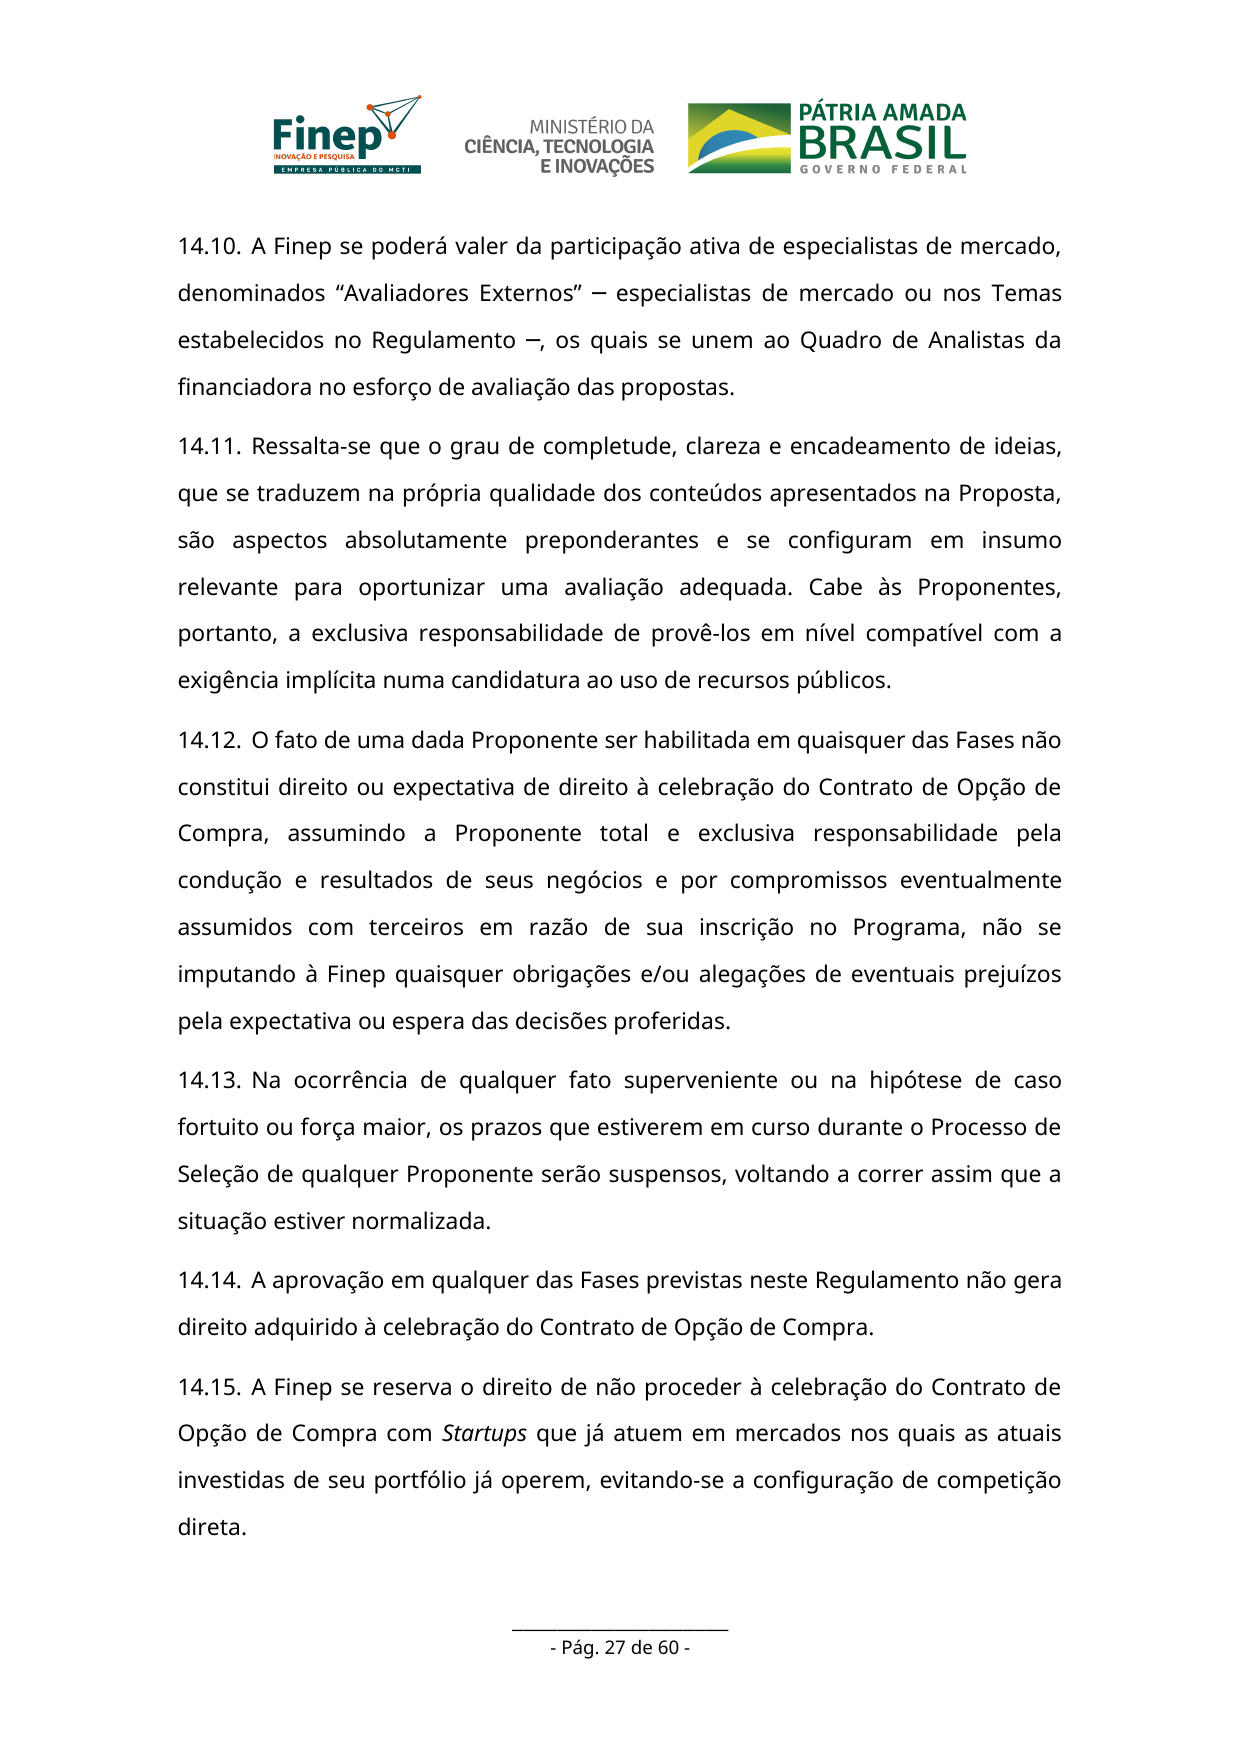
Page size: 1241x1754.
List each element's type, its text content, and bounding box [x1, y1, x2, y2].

list A Finep se poderá valer da participação ativa de especialistas de mercado, denominados “Avaliadores Externos” ─ especialistas de mercado ou nos Temas estabelecidos no Regulamento ─, os quais se unem ao Quadro de Analistas da financiadora no esforço de avaliação das propostas. [177, 230, 1063, 402]
list A aprovação em qualquer das Fases previstas neste Regulamento não gera direito adquirido à celebração do Contrato de Opção de Compra. [177, 1264, 1063, 1342]
list Na ocorrência de qualquer fato superveniente ou na hipótese de caso fortuito ou força maior, os prazos que estiverem em curso durante o Processo de Seleção de qualquer Proponente serão suspensos, voltando a correr assim que a situação estiver normalizada. [177, 1064, 1063, 1236]
list A Finep se reserva o direito de não proceder à celebração do Contrato de Opção de Compra com Startups que já atuem em mercados nos quais as atuais investidas de seu portfólio já operem, evitando-se a configuração de competição direta. [177, 1371, 1063, 1542]
list Ressalta-se que o grau de completude, clareza e encadeamento de ideias, que se traduzem na própria qualidade dos conteúdos apresentados na Proposta, são aspectos absolutamente preponderantes e se configuram em insumo relevante para oportunizar uma avaliação adequada. Cabe às Proponentes, portanto, a exclusiva responsabilidade de provê-los em nível compatível com a exigência implícita numa candidatura ao uso de recursos públicos. [177, 430, 1063, 696]
list O fato de uma dada Proponente ser habilitada em quaisquer das Fases não constitui direito ou expectativa de direito à celebração do Contrato de Opção de Compra, assumindo a Proponente total e exclusiva responsabilidade pela condução e resultados de seus negócios e por compromissos eventualmente assumidos com terceiros em razão de sua inscrição no Programa, não se imputando à Finep quaisquer obrigações e/ou alegações de eventuais prejuízos pela expectativa ou espera das decisões proferidas. [177, 724, 1063, 1036]
